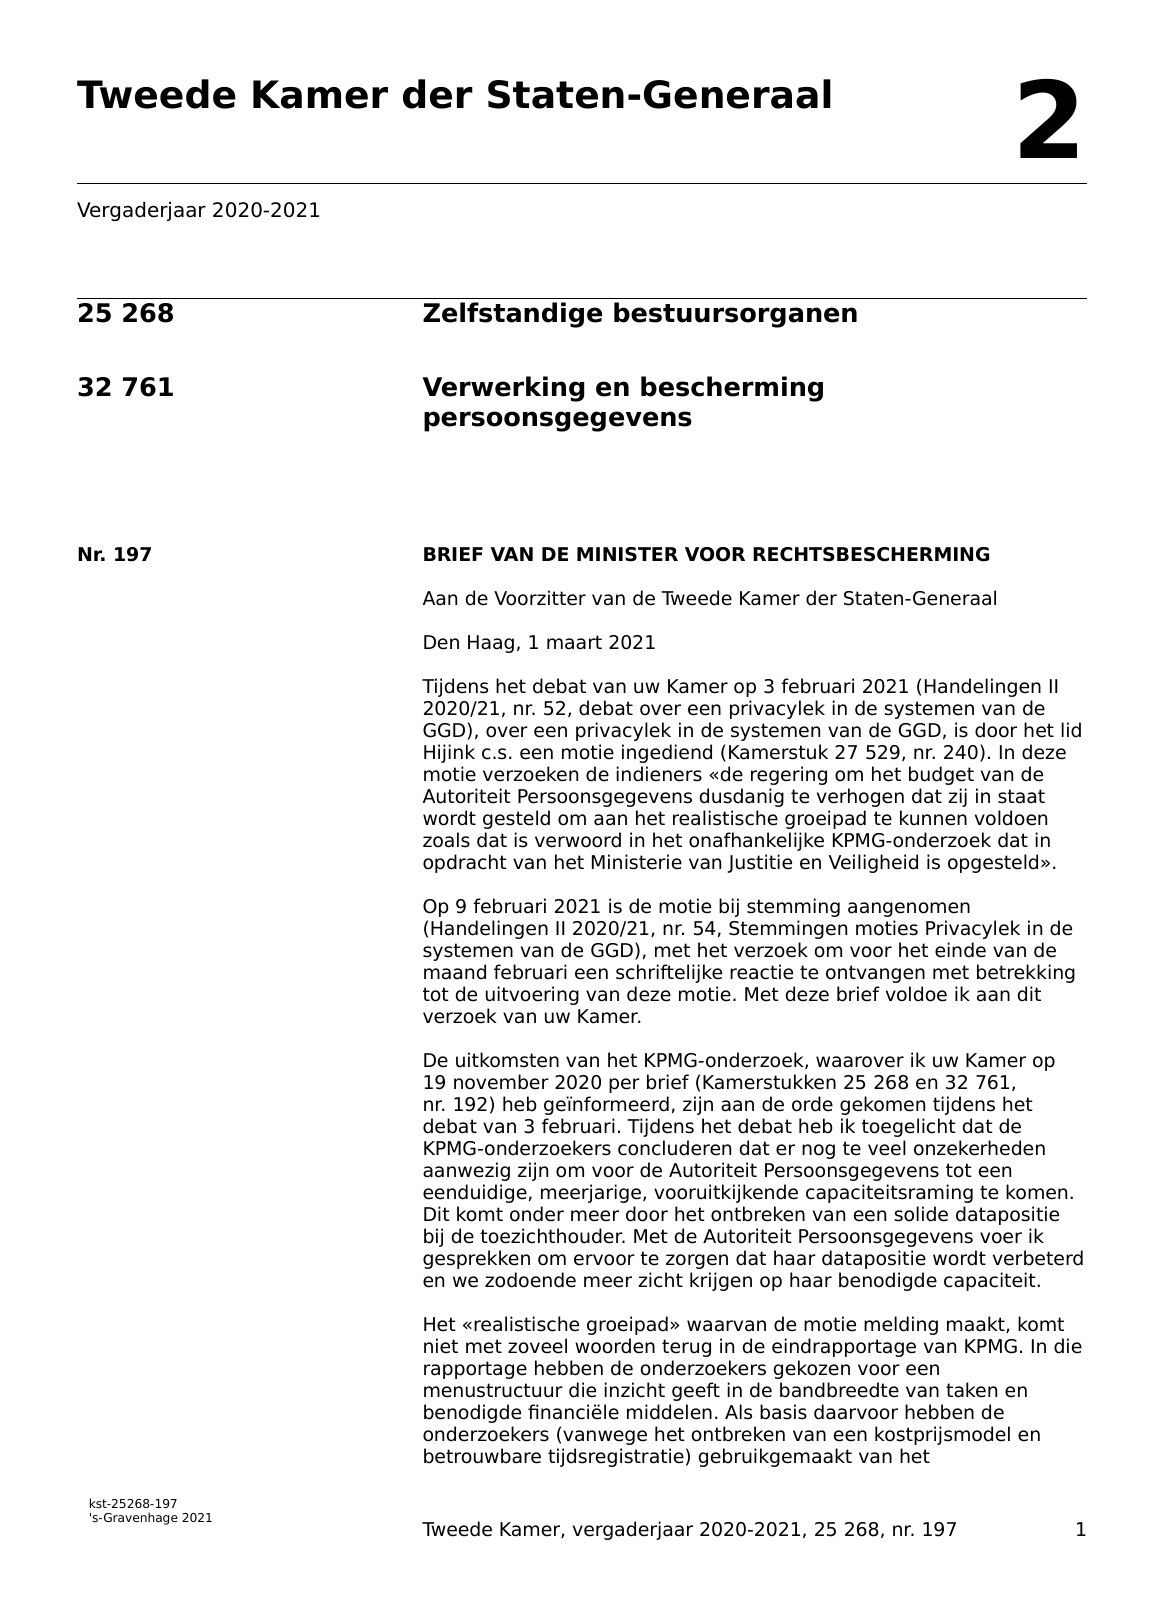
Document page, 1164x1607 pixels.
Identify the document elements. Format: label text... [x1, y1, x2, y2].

subtitle Nr. 197 BRIEF VAN DE MINISTER VOOR RECHTSBESCHERMING [77, 543, 1087, 565]
subtitle 32 761 Verwerking en bescherming persoonsgegevens [77, 373, 1087, 432]
text Aan de Voorzitter van de Tweede Kamer der Staten-Generaal [422, 588, 1087, 609]
table_header Tweede Kamer der Staten-Generaal [77, 59, 886, 183]
table_header 2 [886, 59, 1087, 183]
text kst-25268-197 [88, 1497, 323, 1511]
text 's-Gravenhage 2021 [88, 1511, 323, 1525]
table_cell Vergaderjaar 2020-2021 [77, 184, 1087, 298]
subtitle 25 268 Zelfstandige bestuursorganen [77, 299, 1087, 329]
text Het «realistische groeipad» waarvan de motie melding maakt, komt niet met zoveel woorden terug in de eindrapportage van KPMG. In die rapportage hebben de onderzoekers gekozen voor een menustructuur die inzicht geeft in de bandbreedte van taken en benodigde financiële middelen. Als basis daarvoor hebben de onderzoekers (vanwege het ontbreken van een kostprijsmodel en betrouwbare tijdsregistratie) gebruikgemaakt van het [422, 1314, 1087, 1468]
text De uitkomsten van het KPMG-onderzoek, waarover ik uw Kamer op 19 november 2020 per brief (Kamerstukken 25 268 en 32 761, nr. 192) heb geïnformeerd, zijn aan de orde gekomen tijdens het debat van 3 februari. Tijdens het debat heb ik toegelicht dat de KPMG-onderzoekers concluderen dat er nog te veel onzekerheden aanwezig zijn om voor de Autoriteit Persoonsgegevens tot een eenduidige, meerjarige, vooruitkijkende capaciteitsraming te komen. Dit komt onder meer door het ontbreken van een solide datapositie bij de toezichthouder. Met de Autoriteit Persoonsgegevens voer ik gesprekken om ervoor te zorgen dat haar datapositie wordt verbeterd en we zodoende meer zicht krijgen op haar benodigde capaciteit. [422, 1050, 1087, 1292]
text Den Haag, 1 maart 2021 [422, 632, 1087, 654]
text Op 9 februari 2021 is de motie bij stemming aangenomen (Handelingen II 2020/21, nr. 54, Stemmingen moties Privacylek in de systemen van de GGD), met het verzoek om voor het einde van de maand februari een schriftelijke reactie te ontvangen met betrekking tot de uitvoering van deze motie. Met deze brief voldoe ik aan dit verzoek van uw Kamer. [422, 896, 1087, 1028]
text Tijdens het debat van uw Kamer op 3 februari 2021 (Handelingen II 2020/21, nr. 52, debat over een privacylek in de systemen van de GGD), over een privacylek in de systemen van de GGD, is door het lid Hijink c.s. een motie ingediend (Kamerstuk 27 529, nr. 240). In deze motie verzoeken de indieners «de regering om het budget van de Autoriteit Persoonsgegevens dusdanig te verhogen dat zij in staat wordt gesteld om aan het realistische groeipad te kunnen voldoen zoals dat is verwoord in het onafhankelijke KPMG-onderzoek dat in opdracht van het Ministerie van Justitie en Veiligheid is opgesteld». [422, 676, 1087, 874]
